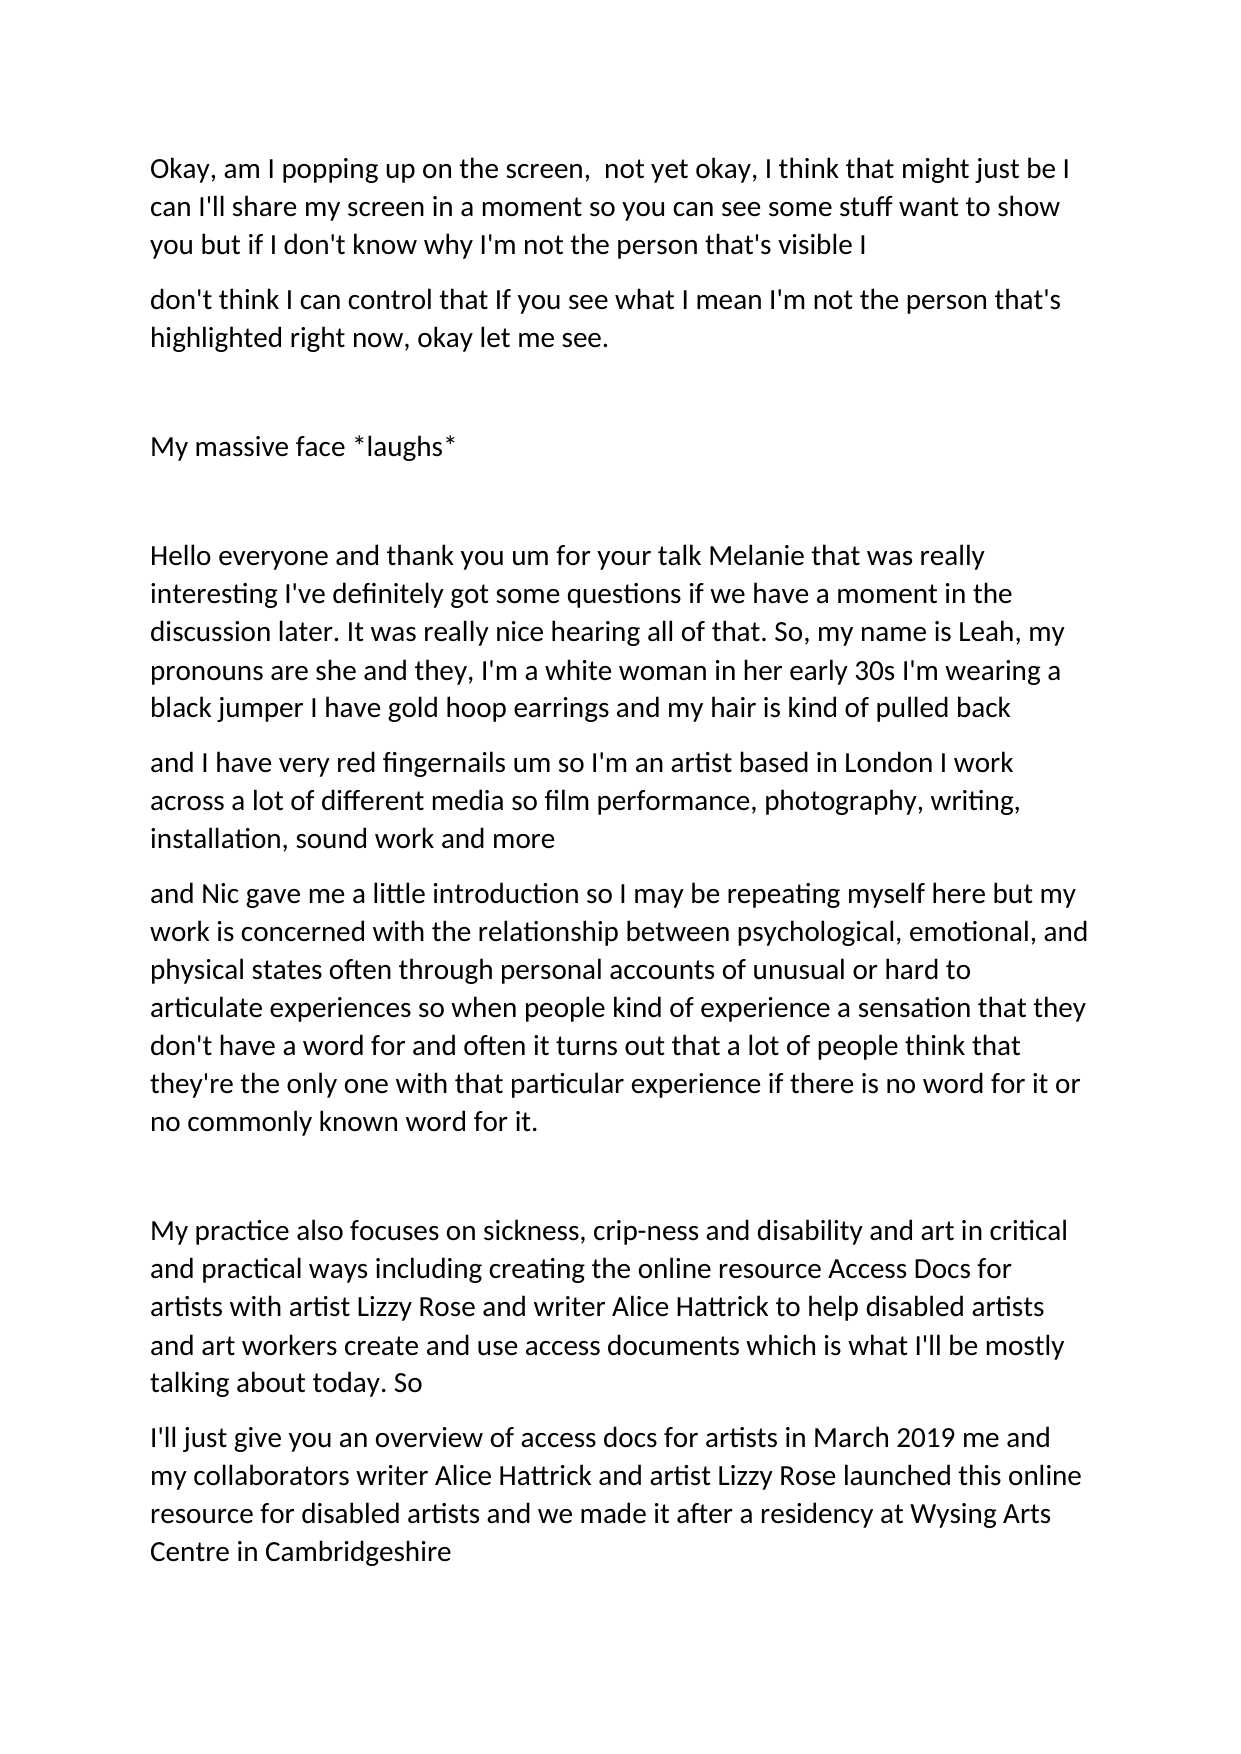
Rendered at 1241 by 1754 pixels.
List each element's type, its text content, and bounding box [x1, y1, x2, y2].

text don't think I can control that If you see what I mean I'm not the person that's highlighted right now, okay let me see. [150, 281, 1090, 354]
text Okay, am I popping up on the screen, not yet okay, I think that might just be I can I'll share my screen in a moment so you can see some stuff want to show you but if I don't know why I'm not the person that's visible I [150, 150, 1090, 262]
text My practice also focuses on sickness, crip-ness and disability and art in critical and practical ways including creating the online resource Access Docs for artists with artist Lizzy Rose and writer Alice Hattrick to help disabled artists and art workers create and use access documents which is what I'll be mostly talking about today. So [150, 1212, 1090, 1400]
text and I have very red fingernails um so I'm an artist based in London I work across a lot of different media so film performance, photography, writing, installation, sound work and more [150, 744, 1090, 856]
text and Nic gave me a little introduction so I may be repeating myself here but my work is concerned with the relationship between psychological, emotional, and physical states often through personal accounts of unusual or hard to articulate experiences so when people kind of experience a sensation that they don't have a word for and often it turns out that a lot of people think that they're the only one with that particular experience if there is no word for it or no commonly known word for it. [150, 875, 1090, 1139]
text I'll just give you an overview of access docs for artists in March 2019 me and my collaborators writer Alice Hattrick and artist Lizzy Rose launched this online resource for disabled artists and we made it after a residency at Wysing Arts Centre in Cambridgeshire [150, 1419, 1090, 1569]
text Hello everyone and thank you um for your talk Melanie that was really interesting I've definitely got some questions if we have a moment in the discussion later. It was really nice hearing all of that. So, my name is Leah, my pronouns are she and they, I'm a white woman in her early 30s I'm wearing a black jumper I have gold hoop earrings and my hair is kind of pulled back [150, 537, 1090, 725]
text My massive face *laughs* [150, 428, 1090, 464]
